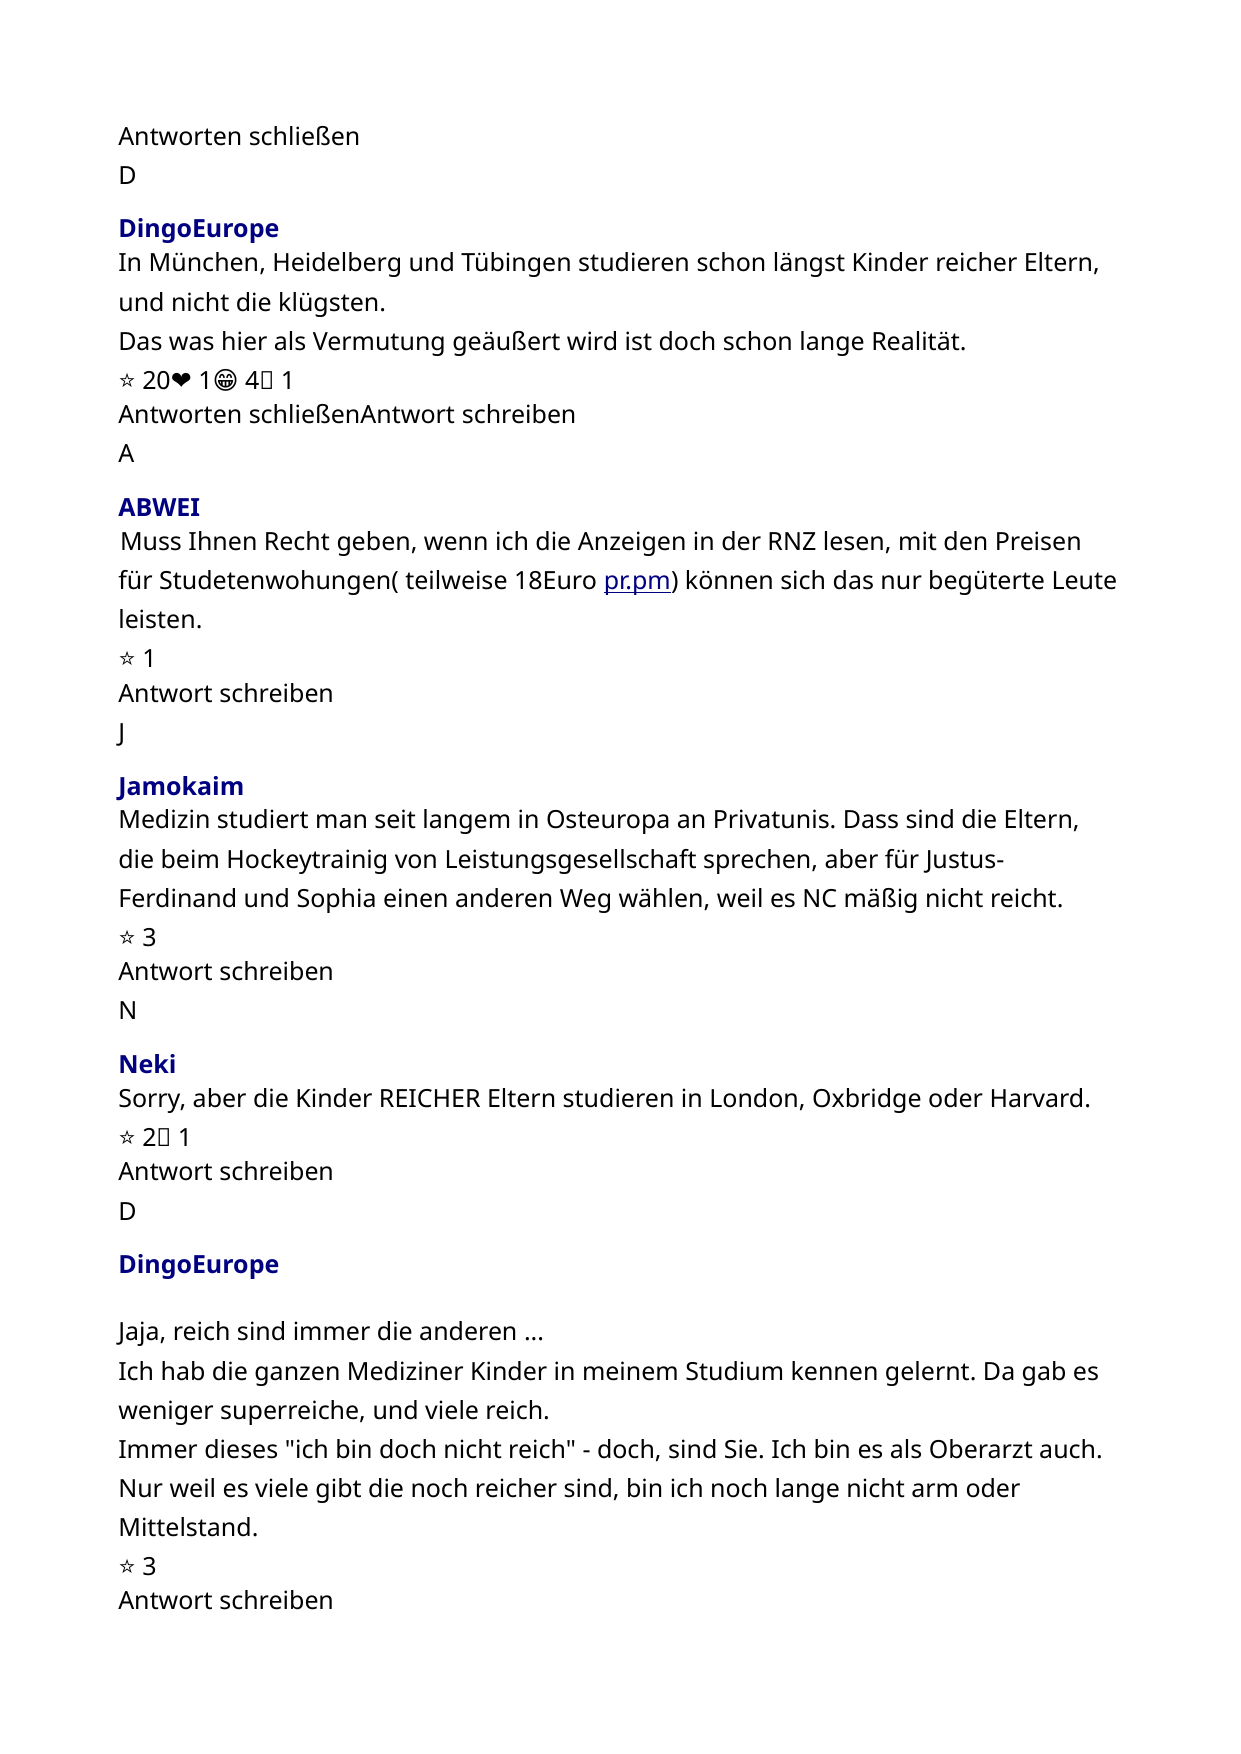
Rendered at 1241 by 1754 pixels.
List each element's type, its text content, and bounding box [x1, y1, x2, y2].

subtitle ABWEI [118, 489, 1122, 524]
text Antwort schreiben [118, 954, 1122, 988]
text Medizin studiert man seit langem in Osteuropa an Privatunis. Dass sind die Eltern, die beim Hockeytrainig von Leistungsgesellschaft sprechen, aber für Justus-Ferdinand und Sophia einen anderen Weg wählen, weil es NC mäßig nicht reicht. [118, 802, 1122, 914]
text A [118, 436, 1122, 470]
text Sorry, aber die Kinder REICHER Eltern studieren in London, Oxbridge oder Harvard. [118, 1081, 1122, 1115]
text ⭐️ 20❤️ 1😁 4🤨 1 [118, 363, 1122, 397]
text D [118, 157, 1122, 191]
subtitle Neki [118, 1047, 1122, 1081]
subtitle DingoEurope [118, 211, 1122, 245]
text Das was hier als Vermutung geäußert wird ist doch schon lange Realität. [118, 323, 1122, 357]
subtitle Jamokaim [118, 768, 1122, 802]
text Ich hab die ganzen Mediziner Kinder in meinem Studium kennen gelernt. Da gab es weniger superreiche, und viele reich. [118, 1353, 1122, 1426]
text ⭐️ 3 [118, 920, 1122, 954]
text J [118, 714, 1122, 748]
text N [118, 993, 1122, 1027]
subtitle DingoEurope [118, 1247, 1122, 1281]
text ⭐️ 2🤨 1 [118, 1120, 1122, 1154]
text Antwort schreiben [118, 1154, 1122, 1188]
text Antwort schreiben [118, 675, 1122, 709]
text Muss Ihnen Recht geben, wenn ich die Anzeigen in der RNZ lesen, mit den Preisen für Studetenwohungen( teilweise 18Euro pr.pm) können sich das nur begüterte Leute leisten. [118, 524, 1122, 636]
text Antworten schließenAntwort schreiben [118, 397, 1122, 431]
text Antworten schließen [118, 118, 1122, 152]
text Antwort schreiben [118, 1583, 1122, 1617]
text In München, Heidelberg und Tübingen studieren schon längst Kinder reicher Eltern, und nicht die klügsten. [118, 245, 1122, 318]
text Jaja, reich sind immer die anderen ... [118, 1314, 1122, 1348]
text ⭐️ 3 [118, 1549, 1122, 1583]
text Immer dieses "ich bin doch nicht reich" - doch, sind Sie. Ich bin es als Oberarzt auch. Nur weil es viele gibt die noch reicher sind, bin ich noch lange nicht arm oder Mittelstand. [118, 1431, 1122, 1544]
text ⭐️ 1 [118, 641, 1122, 675]
text D [118, 1193, 1122, 1227]
